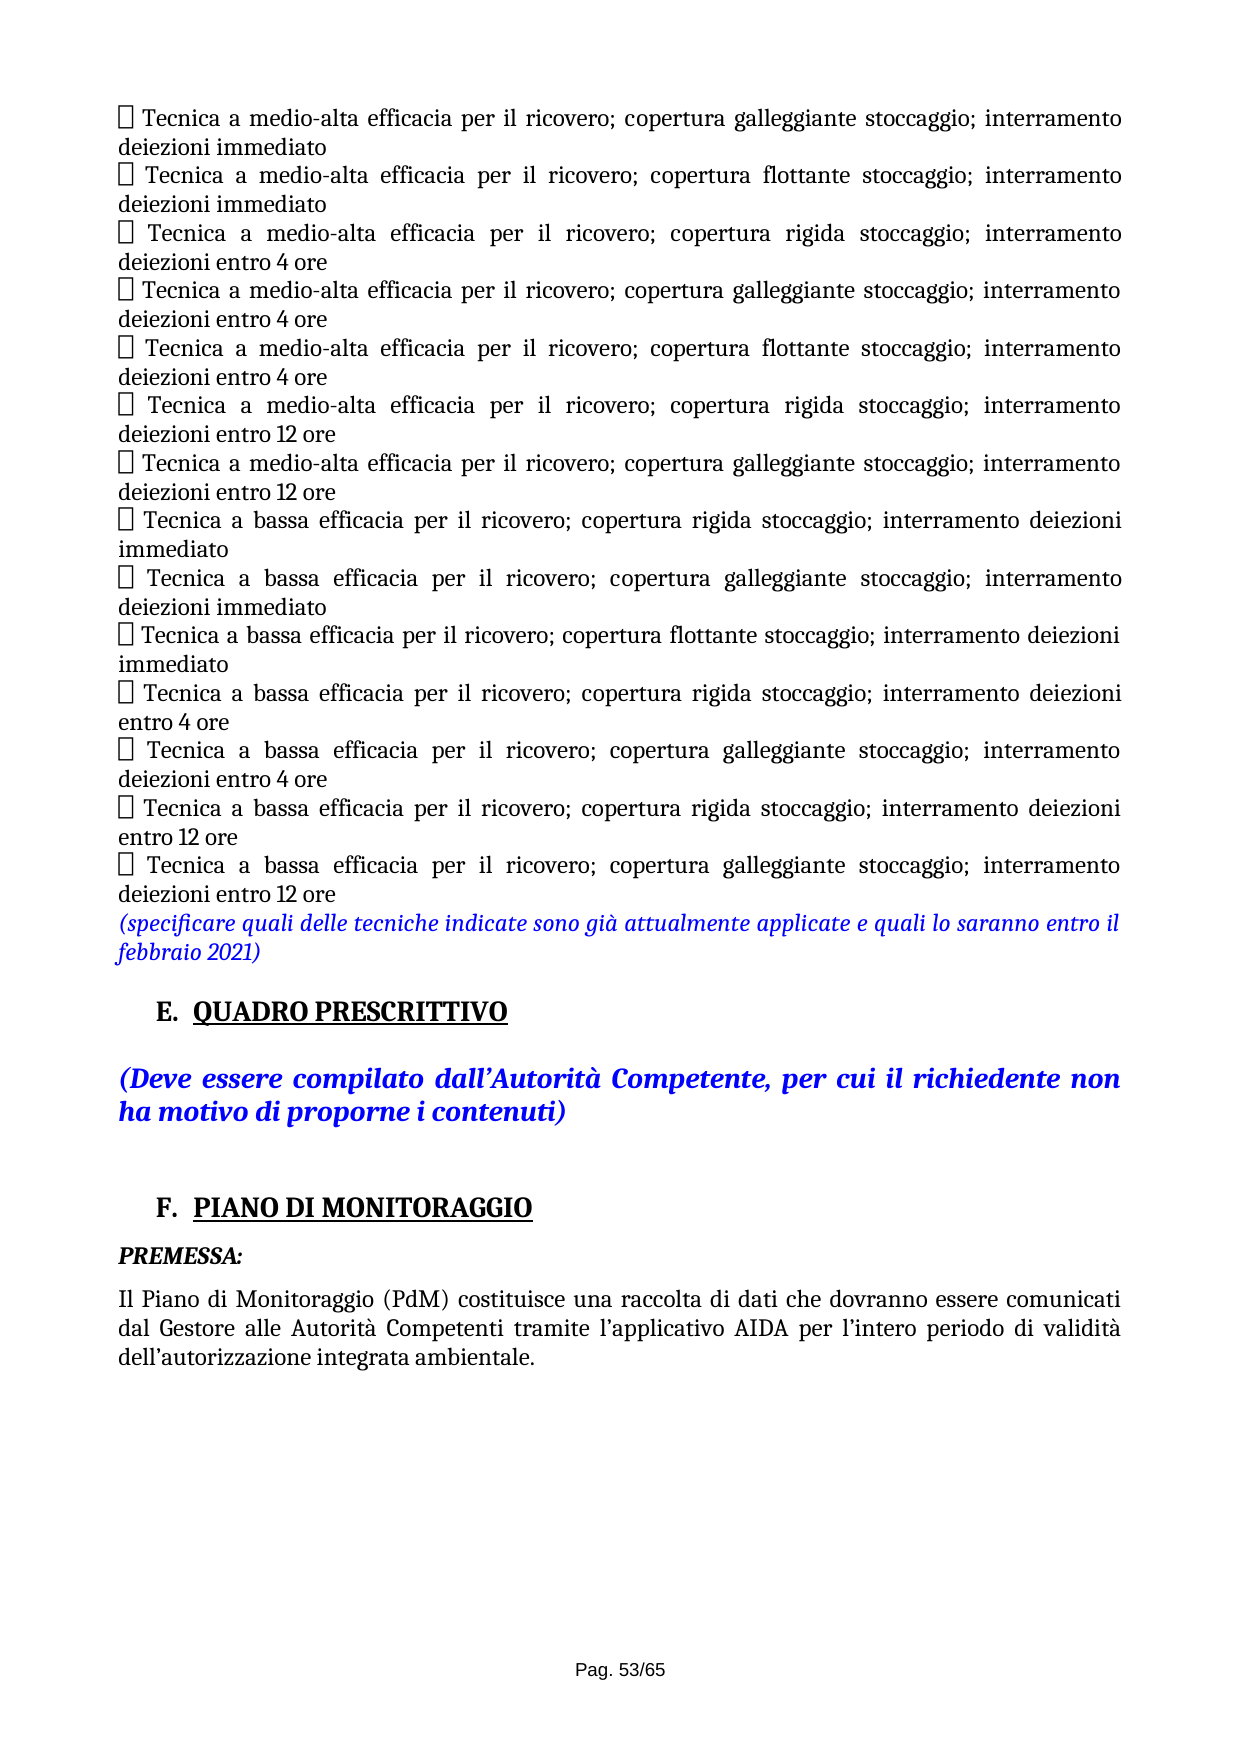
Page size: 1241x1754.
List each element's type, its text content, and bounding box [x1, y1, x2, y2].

text ⎕ Tecnica a bassa efficacia per il ricovero; copertura galleggiante stoccaggio; interramento deiezioni entro 4 ore [118, 736, 1122, 794]
text ⎕ Tecnica a bassa efficacia per il ricovero; copertura galleggiante stoccaggio; interramento deiezioni entro 12 ore [118, 851, 1122, 909]
text (specificare quali delle tecniche indicate sono già attualmente applicate e quali lo saranno entro il febbraio 2021) [118, 909, 1122, 966]
text ⎕ Tecnica a bassa efficacia per il ricovero; copertura rigida stoccaggio; interramento deiezioni entro 4 ore [118, 679, 1122, 736]
text (Deve essere compilato dall’Autorità Competente, per cui il richiedente non ha motivo di proporne i contenuti) [118, 1062, 1122, 1129]
list PIANO DI MONITORAGGIO [156, 1191, 1122, 1225]
text ⎕ Tecnica a bassa efficacia per il ricovero; copertura rigida stoccaggio; interramento deiezioni entro 12 ore [118, 794, 1122, 851]
text PREMESSA: [118, 1242, 1122, 1271]
text ⎕ Tecnica a medio-alta efficacia per il ricovero; copertura galleggiante stoccaggio; interramento deiezioni entro 4 ore [118, 276, 1122, 334]
text ⎕ Tecnica a bassa efficacia per il ricovero; copertura rigida stoccaggio; interramento deiezioni immediato [118, 506, 1122, 564]
text ⎕ Tecnica a medio-alta efficacia per il ricovero; copertura galleggiante stoccaggio; interramento deiezioni immediato [118, 104, 1122, 161]
text ⎕ Tecnica a medio-alta efficacia per il ricovero; copertura flottante stoccaggio; interramento deiezioni immediato [118, 161, 1122, 219]
text ⎕ Tecnica a medio-alta efficacia per il ricovero; copertura rigida stoccaggio; interramento deiezioni entro 12 ore [118, 391, 1122, 449]
text ⎕ Tecnica a bassa efficacia per il ricovero; copertura galleggiante stoccaggio; interramento deiezioni immediato [118, 564, 1122, 621]
text ⎕ Tecnica a medio-alta efficacia per il ricovero; copertura galleggiante stoccaggio; interramento deiezioni entro 12 ore [118, 449, 1122, 506]
text ⎕ Tecnica a bassa efficacia per il ricovero; copertura flottante stoccaggio; interramento deiezioni immediato [118, 621, 1122, 679]
text ⎕ Tecnica a medio-alta efficacia per il ricovero; copertura flottante stoccaggio; interramento deiezioni entro 4 ore [118, 334, 1122, 391]
text Il Piano di Monitoraggio (PdM) costituisce una raccolta di dati che dovranno essere comunicati dal Gestore alle Autorità Competenti tramite l’applicativo AIDA per l’intero periodo di validità dell’autorizzazione integrata ambientale. [118, 1285, 1122, 1371]
list QUADRO PRESCRITTIVO [156, 995, 1122, 1028]
text ⎕ Tecnica a medio-alta efficacia per il ricovero; copertura rigida stoccaggio; interramento deiezioni entro 4 ore [118, 219, 1122, 276]
